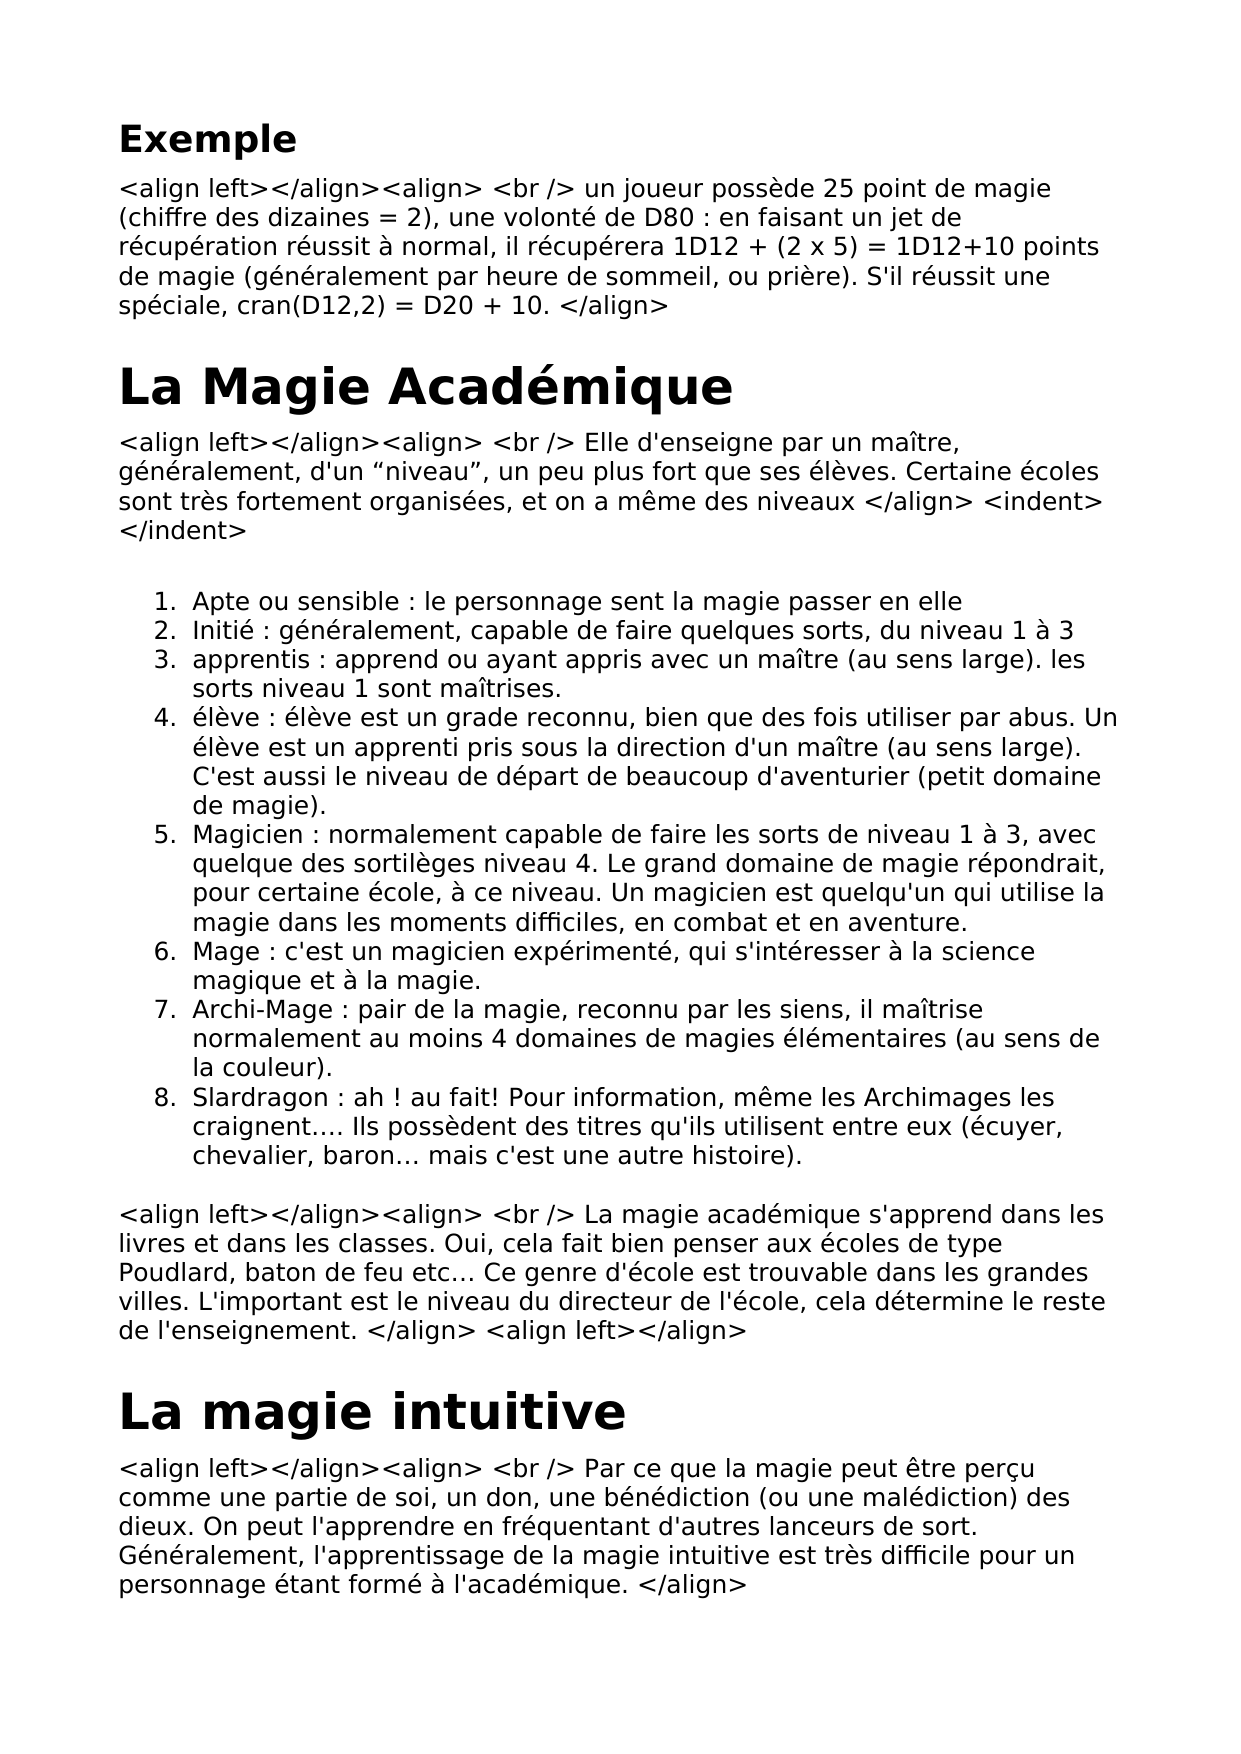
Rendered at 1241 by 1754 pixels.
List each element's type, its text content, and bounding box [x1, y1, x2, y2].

list Slardragon : ah ! au fait! Pour information, même les Archimages les craignent…. Ils possèdent des titres qu'ils utilisent entre eux (écuyer, chevalier, baron… mais c'est une autre histoire). [177, 1083, 1122, 1170]
text <align left></align><align> <br /> un joueur possède 25 point de magie (chiffre des dizaines = 2), une volonté de D80 : en faisant un jet de récupération réussit à normal, il récupérera 1D12 + (2 x 5) = 1D12+10 points de magie (généralement par heure de sommeil, ou prière). S'il réussit une spéciale, cran(D12,2) = D20 + 10. </align> [118, 174, 1122, 320]
list Archi-Mage : pair de la magie, reconnu par les siens, il maîtrise normalement au moins 4 domaines de magies élémentaires (au sens de la couleur). [177, 995, 1122, 1083]
list Apte ou sensible : le personnage sent la magie passer en elle [177, 587, 1122, 616]
list Initié : généralement, capable de faire quelques sorts, du niveau 1 à 3 [177, 616, 1122, 645]
subtitle Exemple [118, 118, 1122, 162]
text <align left></align><align> <br /> Par ce que la magie peut être perçu comme une partie de soi, un don, une bénédiction (ou une malédiction) des dieux. On peut l'apprendre en fréquentant d'autres lanceurs de sort. Généralement, l'apprentissage de la magie intuitive est très difficile pour un personnage étant formé à l'académique. </align> [118, 1454, 1122, 1600]
list Mage : c'est un magicien expérimenté, qui s'intéresser à la science magique et à la magie. [177, 937, 1122, 995]
list élève : élève est un grade reconnu, bien que des fois utiliser par abus. Un élève est un apprenti pris sous la direction d'un maître (au sens large). C'est aussi le niveau de départ de beaucoup d'aventurier (petit domaine de magie). [177, 704, 1122, 820]
text <align left></align><align> <br /> La magie académique s'apprend dans les livres et dans les classes. Oui, cela fait bien penser aux écoles de type Poudlard, baton de feu etc… Ce genre d'école est trouvable dans les grandes villes. L'important est le niveau du directeur de l'école, cela détermine le reste de l'enseignement. </align> <align left></align> [118, 1200, 1122, 1346]
subtitle La magie intuitive [118, 1383, 1122, 1441]
list Magicien : normalement capable de faire les sorts de niveau 1 à 3, avec quelque des sortilèges niveau 4. Le grand domaine de magie répondrait, pour certaine école, à ce niveau. Un magicien est quelqu'un qui utilise la magie dans les moments difficiles, en combat et en aventure. [177, 820, 1122, 937]
subtitle La Magie Académique [118, 358, 1122, 416]
text <align left></align><align> <br /> Elle d'enseigne par un maître, généralement, d'un “niveau”, un peu plus fort que ses élèves. Certaine écoles sont très fortement organisées, et on a même des niveaux </align> <indent> </indent> [118, 428, 1122, 545]
list apprentis : apprend ou ayant appris avec un maître (au sens large). les sorts niveau 1 sont maîtrises. [177, 645, 1122, 704]
